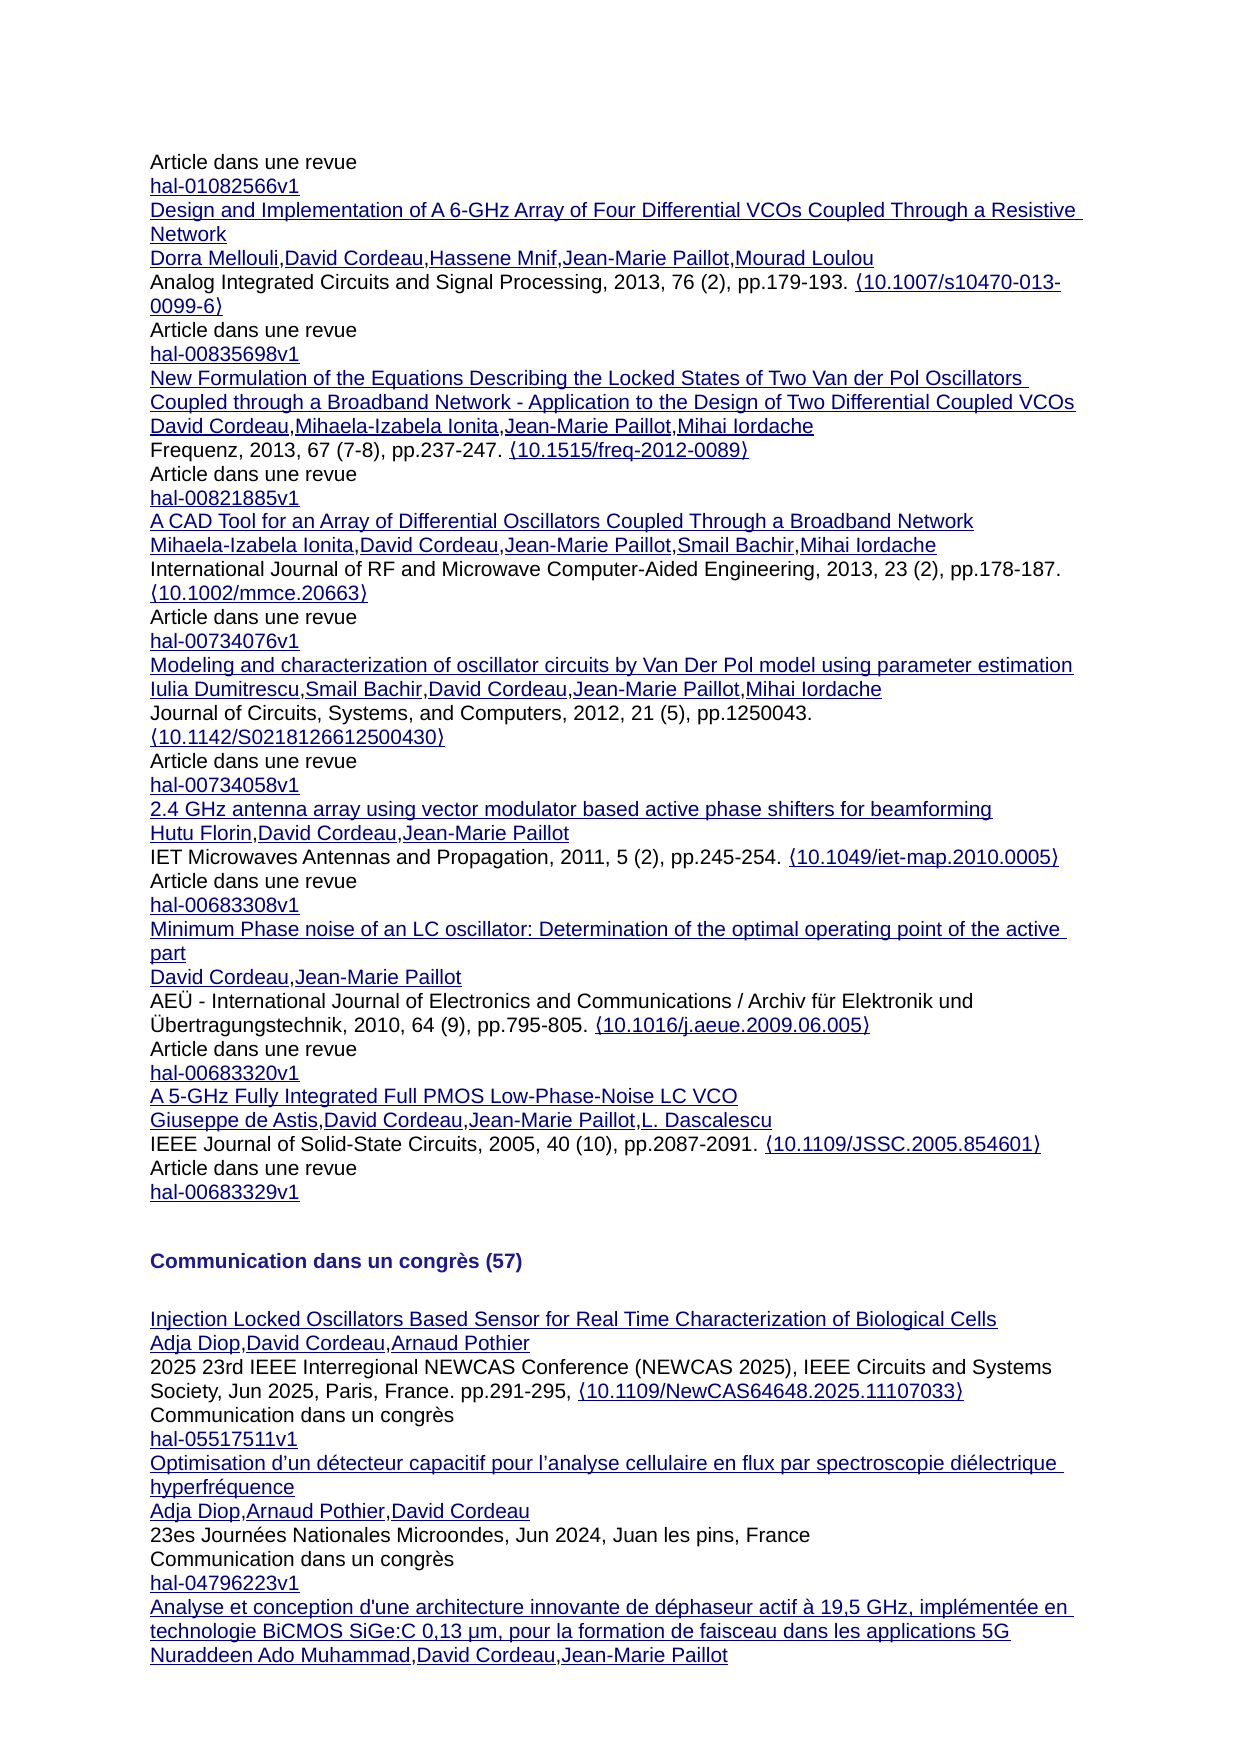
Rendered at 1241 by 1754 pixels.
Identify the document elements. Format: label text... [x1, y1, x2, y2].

table_cell A CAD Tool for an Array of Differential Oscillators Coupled Through a Broadband Network Mihaela-Izabela Ionita,David Cordeau,Jean-Marie Paillot,Smail Bachir,Mihai Iordache International Journal of RF and Microwave Computer-Aided Engineering, 2013, 23 (2), pp.178-187. ⟨10.1002/mmce.20663⟩ Article dans une revue hal-00734076v1 [150, 509, 1090, 653]
table_cell Modeling and characterization of oscillator circuits by Van Der Pol model using parameter estimation Iulia Dumitrescu,Smail Bachir,David Cordeau,Jean-Marie Paillot,Mihai Iordache Journal of Circuits, Systems, and Computers, 2012, 21 (5), pp.1250043. ⟨10.1142/S0218126612500430⟩ Article dans une revue hal-00734058v1 [150, 653, 1090, 797]
table_cell 2.4 GHz antenna array using vector modulator based active phase shifters for beamforming Hutu Florin,David Cordeau,Jean-Marie Paillot IET Microwaves Antennas and Propagation, 2011, 5 (2), pp.245-254. ⟨10.1049/iet-map.2010.0005⟩ Article dans une revue hal-00683308v1 [150, 797, 1090, 917]
table_cell Article dans une revue hal-01082566v1 [150, 150, 1090, 198]
table_cell A 5-GHz Fully Integrated Full PMOS Low-Phase-Noise LC VCO Giuseppe de Astis,David Cordeau,Jean-Marie Paillot,L. Dascalescu IEEE Journal of Solid-State Circuits, 2005, 40 (10), pp.2087-2091. ⟨10.1109/JSSC.2005.854601⟩ Article dans une revue hal-00683329v1 [150, 1084, 1090, 1204]
table_cell Optimisation d’un détecteur capacitif pour l’analyse cellulaire en flux par spectroscopie diélectrique hyperfréquence Adja Diop,Arnaud Pothier,David Cordeau 23es Journées Nationales Microondes, Jun 2024, Juan les pins, France Communication dans un congrès hal-04796223v1 [150, 1451, 1090, 1595]
table_cell Design and Implementation of A 6-GHz Array of Four Differential VCOs Coupled Through a Resistive Network Dorra Mellouli,David Cordeau,Hassene Mnif,Jean-Marie Paillot,Mourad Loulou Analog Integrated Circuits and Signal Processing, 2013, 76 (2), pp.179-193. ⟨10.1007/s10470-013-0099-6⟩ Article dans une revue hal-00835698v1 [150, 198, 1090, 366]
table_header Injection Locked Oscillators Based Sensor for Real Time Characterization of Biological Cells Adja Diop,David Cordeau,Arnaud Pothier 2025 23rd IEEE Interregional NEWCAS Conference (NEWCAS 2025), IEEE Circuits and Systems Society, Jun 2025, Paris, France. pp.291-295, ⟨10.1109/NewCAS64648.2025.11107033⟩ Communication dans un congrès hal-05517511v1 [150, 1307, 1090, 1451]
table_cell New Formulation of the Equations Describing the Locked States of Two Van der Pol Oscillators Coupled through a Broadband Network - Application to the Design of Two Differential Coupled VCOs David Cordeau,Mihaela-Izabela Ionita,Jean-Marie Paillot,Mihai Iordache Frequenz, 2013, 67 (7-8), pp.237-247. ⟨10.1515/freq-2012-0089⟩ Article dans une revue hal-00821885v1 [150, 366, 1090, 509]
table_cell Analyse et conception d'une architecture innovante de déphaseur actif à 19,5 GHz, implémentée en technologie BiCMOS SiGe:C 0,13 μm, pour la formation de faisceau dans les applications 5G Nuraddeen Ado Muhammad,David Cordeau,Jean-Marie Paillot [150, 1595, 1090, 1667]
subtitle Communication dans un congrès (57) [150, 1249, 1090, 1273]
table_cell Minimum Phase noise of an LC oscillator: Determination of the optimal operating point of the active part David Cordeau,Jean-Marie Paillot AEÜ - International Journal of Electronics and Communications / Archiv für Elektronik und Übertragungstechnik, 2010, 64 (9), pp.795-805. ⟨10.1016/j.aeue.2009.06.005⟩ Article dans une revue hal-00683320v1 [150, 917, 1090, 1084]
